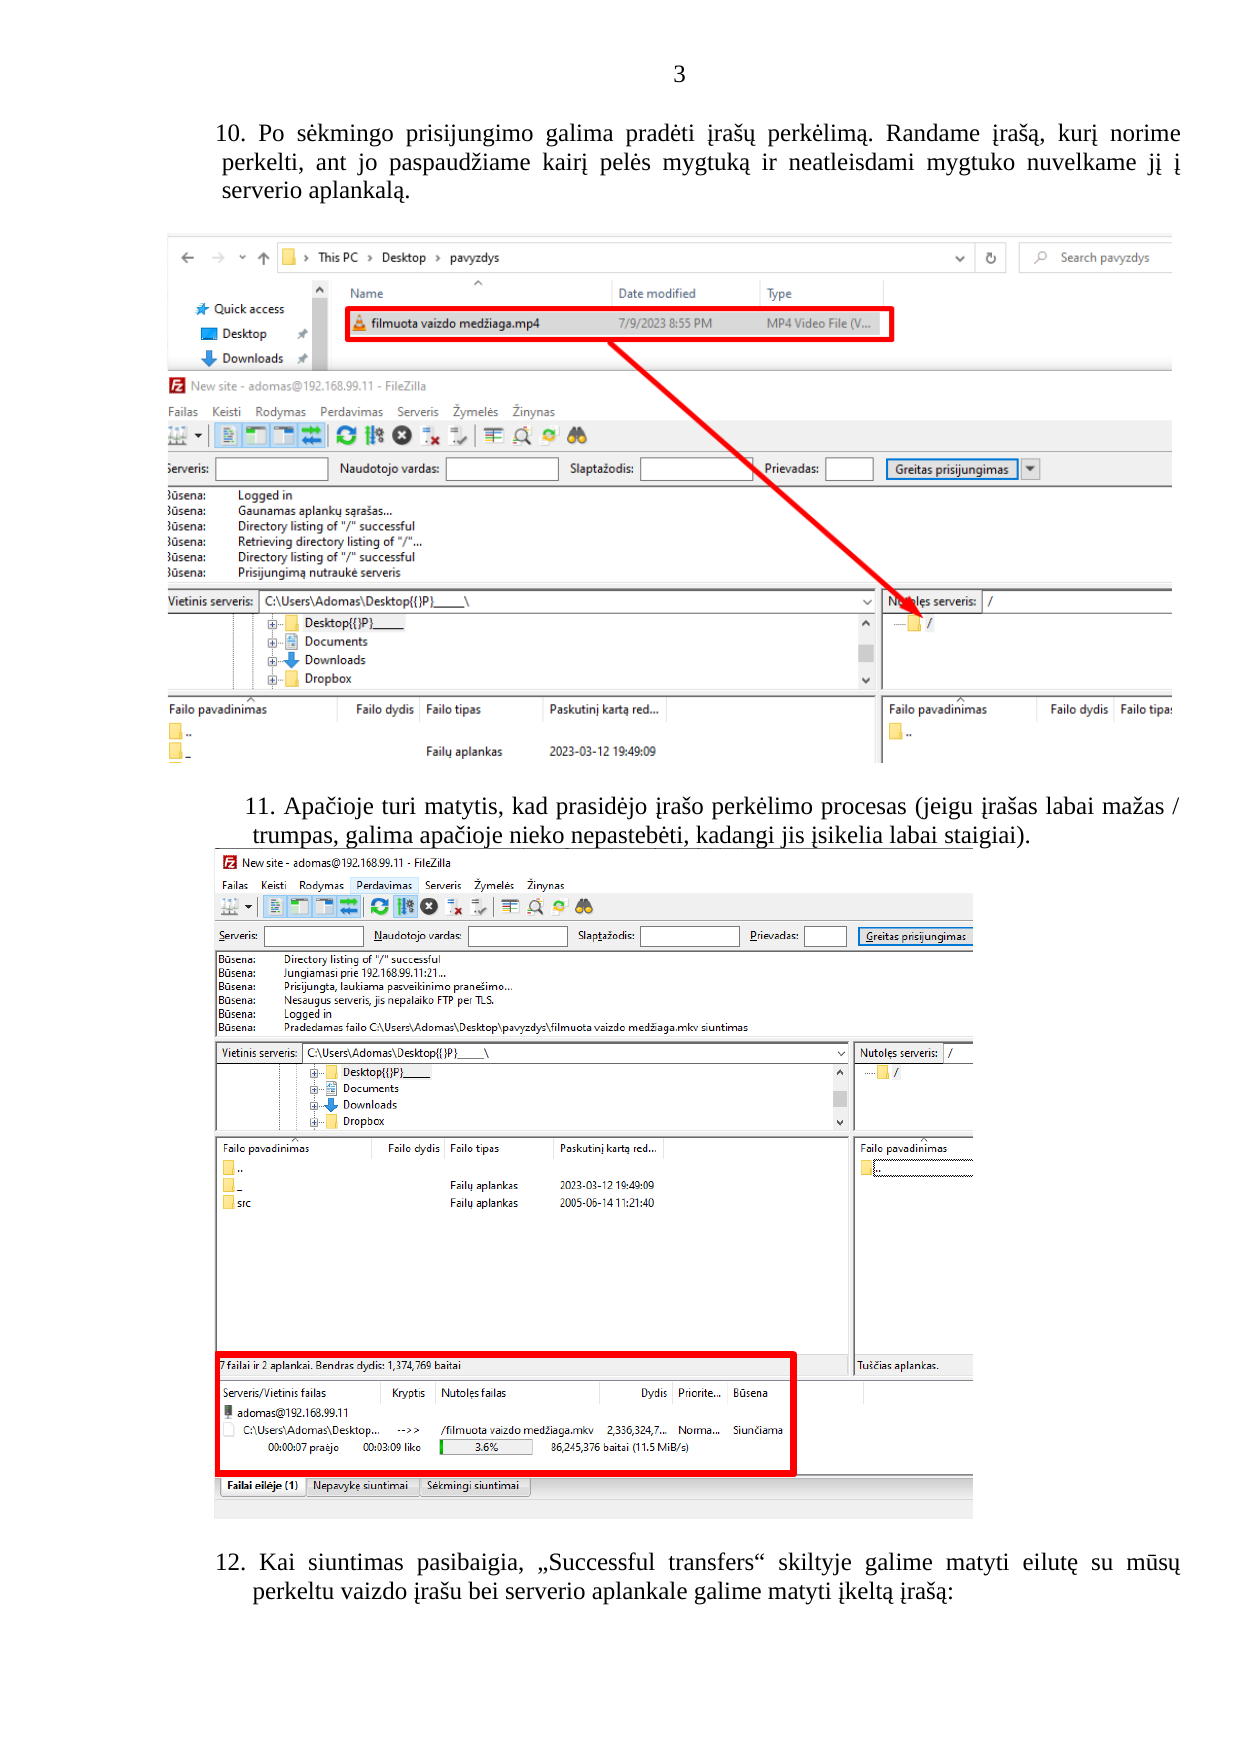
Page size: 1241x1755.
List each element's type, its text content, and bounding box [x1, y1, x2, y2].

text 11. Apačioje turi matytis, kad prasidėjo įrašo perkėlimo procesas (jeigu įrašas labai mažas / trumpas, galima apačioje nieko nepastebėti, kadangi jis įsikelia labai staigiai). [244, 791, 1181, 848]
text 12. Kai siuntimas pasibaigia, „Successful transfers“ skiltyje galime matyti eilutę su mūsų perkeltu vaizdo įrašu bei serverio aplankale galime matyti įkeltą įrašą: [215, 1547, 1181, 1604]
text 10. Po sėkmingo prisijungimo galima pradėti įrašų perkėlimą. Randame įrašą, kurį norime perkelti, ant jo paspaudžiame kairį pelės mygtuką ir neatleisdami mygtuko nuvelkame jį į serverio aplankalą. [215, 118, 1181, 204]
